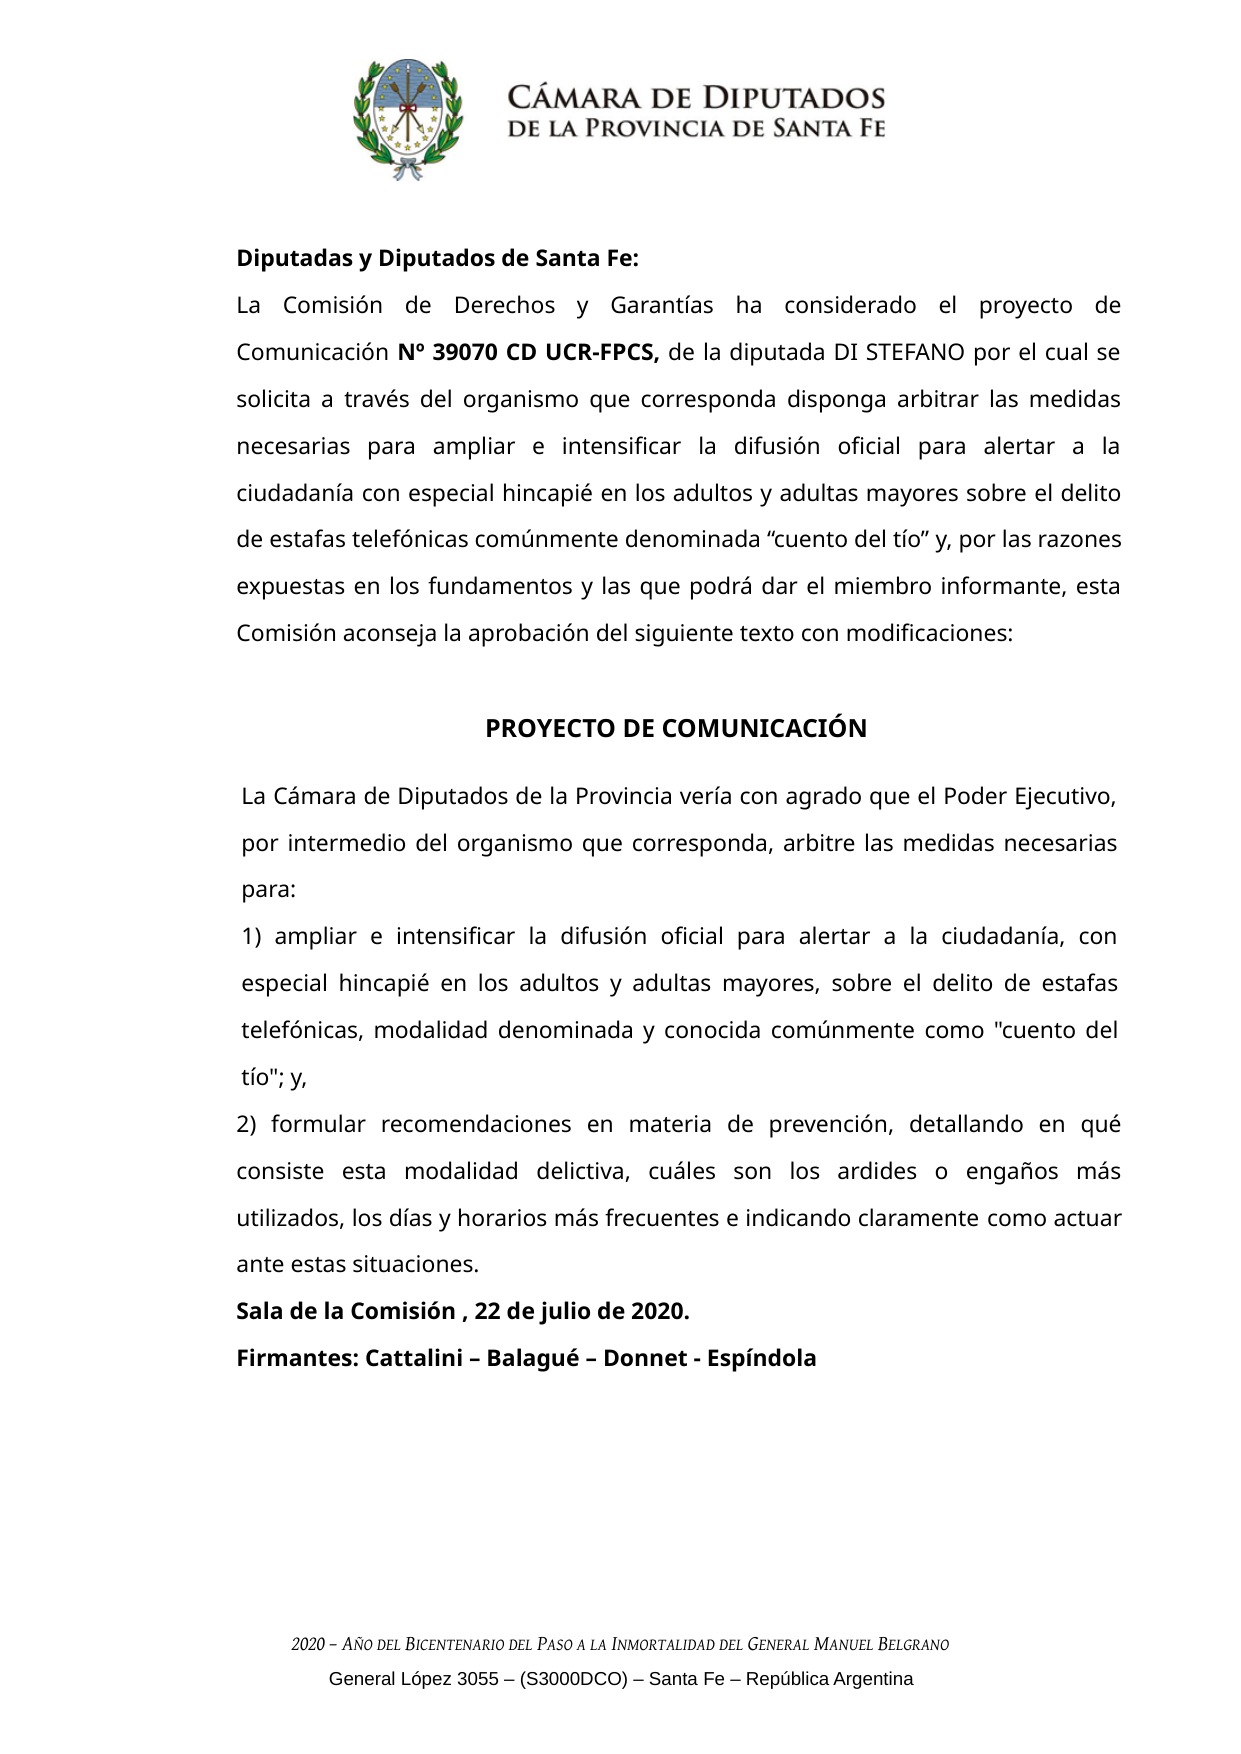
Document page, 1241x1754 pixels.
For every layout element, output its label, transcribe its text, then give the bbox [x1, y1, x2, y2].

text PROYECTO DE COMUNICACIÓN [236, 711, 1122, 745]
text Sala de la Comisión , 22 de julio de 2020. [236, 1295, 1122, 1326]
text La Cámara de Diputados de la Provincia vería con agrado que el Poder Ejecutivo, por intermedio del organismo que corresponda, arbitre las medidas necesarias para: [241, 779, 1119, 904]
text 2) formular recomendaciones en materia de prevención, detallando en qué consiste esta modalidad delictiva, cuáles son los ardides o engaños más utilizados, los días y horarios más frecuentes e indicando claramente como actuar ante estas situaciones. [236, 1108, 1122, 1279]
text 1) ampliar e intensificar la difusión oficial para alertar a la ciudadanía, con especial hincapié en los adultos y adultas mayores, sobre el delito de estafas telefónicas, modalidad denominada y conocida comúnmente como "cuento del tío"; y, [241, 920, 1119, 1092]
text La Comisión de Derechos y Garantías ha considerado el proyecto de Comunicación Nº 39070 CD UCR-FPCS, de la diputada DI STEFANO por el cual se solicita a través del organismo que corresponda disponga arbitrar las medidas necesarias para ampliar e intensificar la difusión oficial para alertar a la ciudadanía con especial hincapié en los adultos y adultas mayores sobre el delito de estafas telefónicas comúnmente denominada “cuento del tío” y, por las razones expuestas en los fundamentos y las que podrá dar el miembro informante, esta Comisión aconseja la aprobación del siguiente texto con modificaciones: [236, 289, 1122, 648]
text Diputadas y Diputados de Santa Fe: [236, 242, 1122, 273]
text Firmantes: Cattalini – Balagué – Donnet - Espíndola [236, 1342, 1122, 1373]
